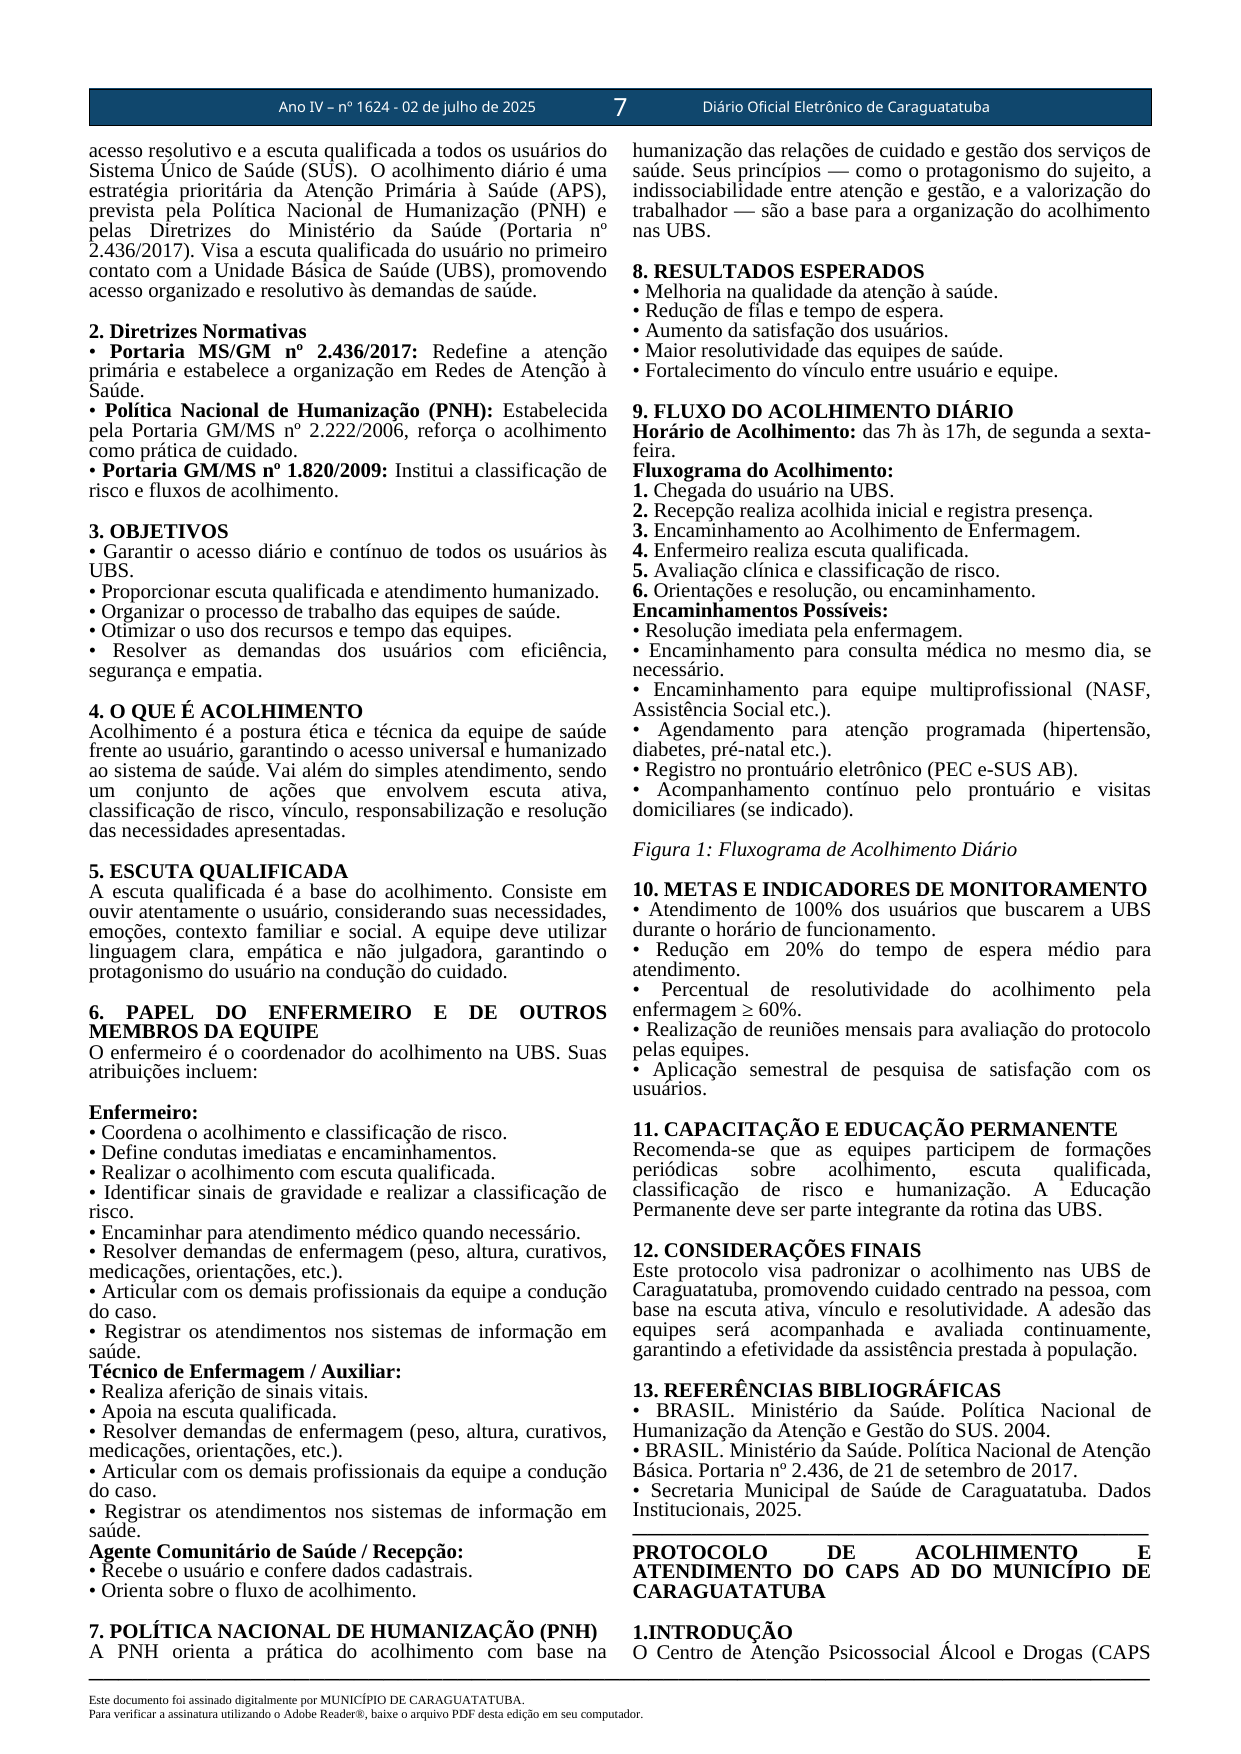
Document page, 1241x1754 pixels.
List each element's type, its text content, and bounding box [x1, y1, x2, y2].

text ─────────────────────────────────── [632, 1521, 1152, 1543]
text 2. Diretrizes Normativas [88, 322, 608, 342]
text • Redução de filas e tempo de espera. [632, 302, 1152, 322]
text PROTOCOLO DE ACOLHIMENTO E ATENDIMENTO DO CAPS AD DO MUNICÍPIO DE CARAGUATATUBA [632, 1543, 1152, 1603]
text • Redução em 20% do tempo de espera médio para atendimento. [632, 941, 1152, 981]
text • Resolver demandas de enfermagem (peso, altura, curativos, medicações, orientações, etc.). [88, 1422, 608, 1462]
text 6. PAPEL DO ENFERMEIRO E DE OUTROS MEMBROS DA EQUIPE [88, 1003, 608, 1043]
text 1.INTRODUÇÃO [632, 1624, 1152, 1644]
text 11. CAPACITAÇÃO E EDUCAÇÃO PERMANENTE [632, 1121, 1152, 1141]
text Acolhimento é a postura ética e técnica da equipe de saúde frente ao usuário, garantindo o acesso universal e humanizado ao sistema de saúde. Vai além do simples atendimento, sendo um conjunto de ações que envolvem escuta ativa, classificação de risco, vínculo, responsabilização e resolução das necessidades apresentadas. [88, 722, 608, 842]
text 5. ESCUTA QUALIFICADA [88, 863, 608, 883]
text • Política Nacional de Humanização (PNH): Estabelecida pela Portaria GM/MS nº 2.222/2006, reforça o acolhimento como prática de cuidado. [88, 402, 608, 462]
text • Fortalecimento do vínculo entre usuário e equipe. [632, 362, 1152, 382]
text • Encaminhamento para consulta médica no mesmo dia, se necessário. [632, 641, 1152, 681]
text • Registrar os atendimentos nos sistemas de informação em saúde. [88, 1502, 608, 1542]
text • Aplicação semestral de pesquisa de satisfação com os usuários. [632, 1061, 1152, 1100]
text • Acompanhamento contínuo pelo prontuário e visitas domiciliares (se indicado). [632, 781, 1152, 821]
text • Proporcionar escuta qualificada e atendimento humanizado. [88, 582, 608, 602]
text 7. POLÍTICA NACIONAL DE HUMANIZAÇÃO (PNH) [88, 1622, 608, 1642]
text humanização das relações de cuidado e gestão dos serviços de saúde. Seus princípios — como o protagonismo do sujeito, a indissociabilidade entre atenção e gestão, e a valorização do trabalhador — são a base para a organização do acolhimento nas UBS. [632, 142, 1152, 242]
text 4. O QUE É ACOLHIMENTO [88, 702, 608, 722]
text • Secretaria Municipal de Saúde de Caraguatatuba. Dados Institucionais, 2025. [632, 1482, 1152, 1521]
text 13. REFERÊNCIAS BIBLIOGRÁFICAS [632, 1382, 1152, 1402]
text • Encaminhar para atendimento médico quando necessário. [88, 1223, 608, 1243]
text 8. RESULTADOS ESPERADOS [632, 262, 1152, 282]
text • Registro no prontuário eletrônico (PEC e-SUS AB). [632, 761, 1152, 781]
text • Atendimento de 100% dos usuários que buscarem a UBS durante o horário de funcionamento. [632, 901, 1152, 941]
text 2. Recepção realiza acolhida inicial e registra presença. [632, 502, 1152, 522]
text Este protocolo visa padronizar o acolhimento nas UBS de Caraguatatuba, promovendo cuidado centrado na pessoa, com base na escuta ativa, vínculo e resolutividade. A adesão das equipes será acompanhada e avaliada continuamente, garantindo a efetividade da assistência prestada à população. [632, 1261, 1152, 1361]
text • Recebe o usuário e confere dados cadastrais. [88, 1562, 608, 1582]
text • Maior resolutividade das equipes de saúde. [632, 342, 1152, 362]
text • Articular com os demais profissionais da equipe a condução do caso. [88, 1462, 608, 1502]
text Horário de Acolhimento: das 7h às 17h, de segunda a sexta-feira. [632, 422, 1152, 462]
text Recomenda-se que as equipes participem de formações periódicas sobre acolhimento, escuta qualificada, classificação de risco e humanização. A Educação Permanente deve ser parte integrante da rotina das UBS. [632, 1141, 1152, 1221]
text • Melhoria na qualidade da atenção à saúde. [632, 282, 1152, 302]
text A escuta qualificada é a base do acolhimento. Consiste em ouvir atentamente o usuário, considerando suas necessidades, emoções, contexto familiar e social. A equipe deve utilizar linguagem clara, empática e não julgadora, garantindo o protagonismo do usuário na condução do cuidado. [88, 883, 608, 983]
text • Resolver demandas de enfermagem (peso, altura, curativos, medicações, orientações, etc.). [88, 1243, 608, 1283]
text • Orienta sobre o fluxo de acolhimento. [88, 1582, 608, 1602]
text • Coordena o acolhimento e classificação de risco. [88, 1124, 608, 1143]
text acesso resolutivo e a escuta qualificada a todos os usuários do Sistema Único de Saúde (SUS). O acolhimento diário é uma estratégia prioritária da Atenção Primária à Saúde (APS), prevista pela Política Nacional de Humanização (PNH) e pelas Diretrizes do Ministério da Saúde (Portaria nº 2.436/2017). Visa a escuta qualificada do usuário no primeiro contato com a Unidade Básica de Saúde (UBS), promovendo acesso organizado e resolutivo às demandas de saúde. [88, 142, 608, 302]
text • Define condutas imediatas e encaminhamentos. [88, 1143, 608, 1163]
text Agente Comunitário de Saúde / Recepção: [88, 1542, 608, 1562]
text Técnico de Enfermagem / Auxiliar: [88, 1363, 608, 1383]
text • Articular com os demais profissionais da equipe a condução do caso. [88, 1283, 608, 1323]
text • Realizar o acolhimento com escuta qualificada. [88, 1163, 608, 1183]
text • Identificar sinais de gravidade e realizar a classificação de risco. [88, 1183, 608, 1223]
text Figura 1: Fluxograma de Acolhimento Diário [632, 841, 1152, 860]
text • Realização de reuniões mensais para avaliação do protocolo pelas equipes. [632, 1021, 1152, 1061]
text • Organizar o processo de trabalho das equipes de saúde. [88, 602, 608, 622]
text 6. Orientações e resolução, ou encaminhamento. [632, 581, 1152, 601]
text Encaminhamentos Possíveis: [632, 601, 1152, 621]
text • Encaminhamento para equipe multiprofissional (NASF, Assistência Social etc.). [632, 681, 1152, 721]
text • BRASIL. Ministério da Saúde. Política Nacional de Humanização da Atenção e Gestão do SUS. 2004. [632, 1402, 1152, 1442]
text O enfermeiro é o coordenador do acolhimento na UBS. Suas atribuições incluem: [88, 1043, 608, 1083]
text • Portaria MS/GM nº 2.436/2017: Redefine a atenção primária e estabelece a organização em Redes de Atenção à Saúde. [88, 342, 608, 402]
text • Garantir o acesso diário e contínuo de todos os usuários às UBS. [88, 542, 608, 582]
text Fluxograma do Acolhimento: [632, 462, 1152, 482]
text • Apoia na escuta qualificada. [88, 1403, 608, 1422]
text • Realiza aferição de sinais vitais. [88, 1383, 608, 1403]
text 3. Encaminhamento ao Acolhimento de Enfermagem. [632, 522, 1152, 542]
text 9. FLUXO DO ACOLHIMENTO DIÁRIO [632, 402, 1152, 422]
text 5. Avaliação clínica e classificação de risco. [632, 562, 1152, 581]
text Enfermeiro: [88, 1104, 608, 1124]
text • Otimizar o uso dos recursos e tempo das equipes. [88, 622, 608, 642]
text • Portaria GM/MS nº 1.820/2009: Institui a classificação de risco e fluxos de acolhimento. [88, 462, 608, 502]
text • Registrar os atendimentos nos sistemas de informação em saúde. [88, 1323, 608, 1363]
text 12. CONSIDERAÇÕES FINAIS [632, 1241, 1152, 1261]
text 4. Enfermeiro realiza escuta qualificada. [632, 542, 1152, 562]
text O Centro de Atenção Psicossocial Álcool e Drogas (CAPS [632, 1644, 1152, 1664]
text • BRASIL. Ministério da Saúde. Política Nacional de Atenção Básica. Portaria nº 2.436, de 21 de setembro de 2017. [632, 1442, 1152, 1482]
text 1. Chegada do usuário na UBS. [632, 482, 1152, 502]
text 10. METAS E INDICADORES DE MONITORAMENTO [632, 881, 1152, 901]
text • Percentual de resolutividade do acolhimento pela enfermagem ≥ 60%. [632, 981, 1152, 1021]
text • Agendamento para atenção programada (hipertensão, diabetes, pré-natal etc.). [632, 721, 1152, 761]
text • Resolução imediata pela enfermagem. [632, 621, 1152, 641]
text 3. OBJETIVOS [88, 522, 608, 542]
text • Aumento da satisfação dos usuários. [632, 322, 1152, 342]
text A PNH orienta a prática do acolhimento com base na [88, 1642, 608, 1662]
text • Resolver as demandas dos usuários com eficiência, segurança e empatia. [88, 642, 608, 682]
